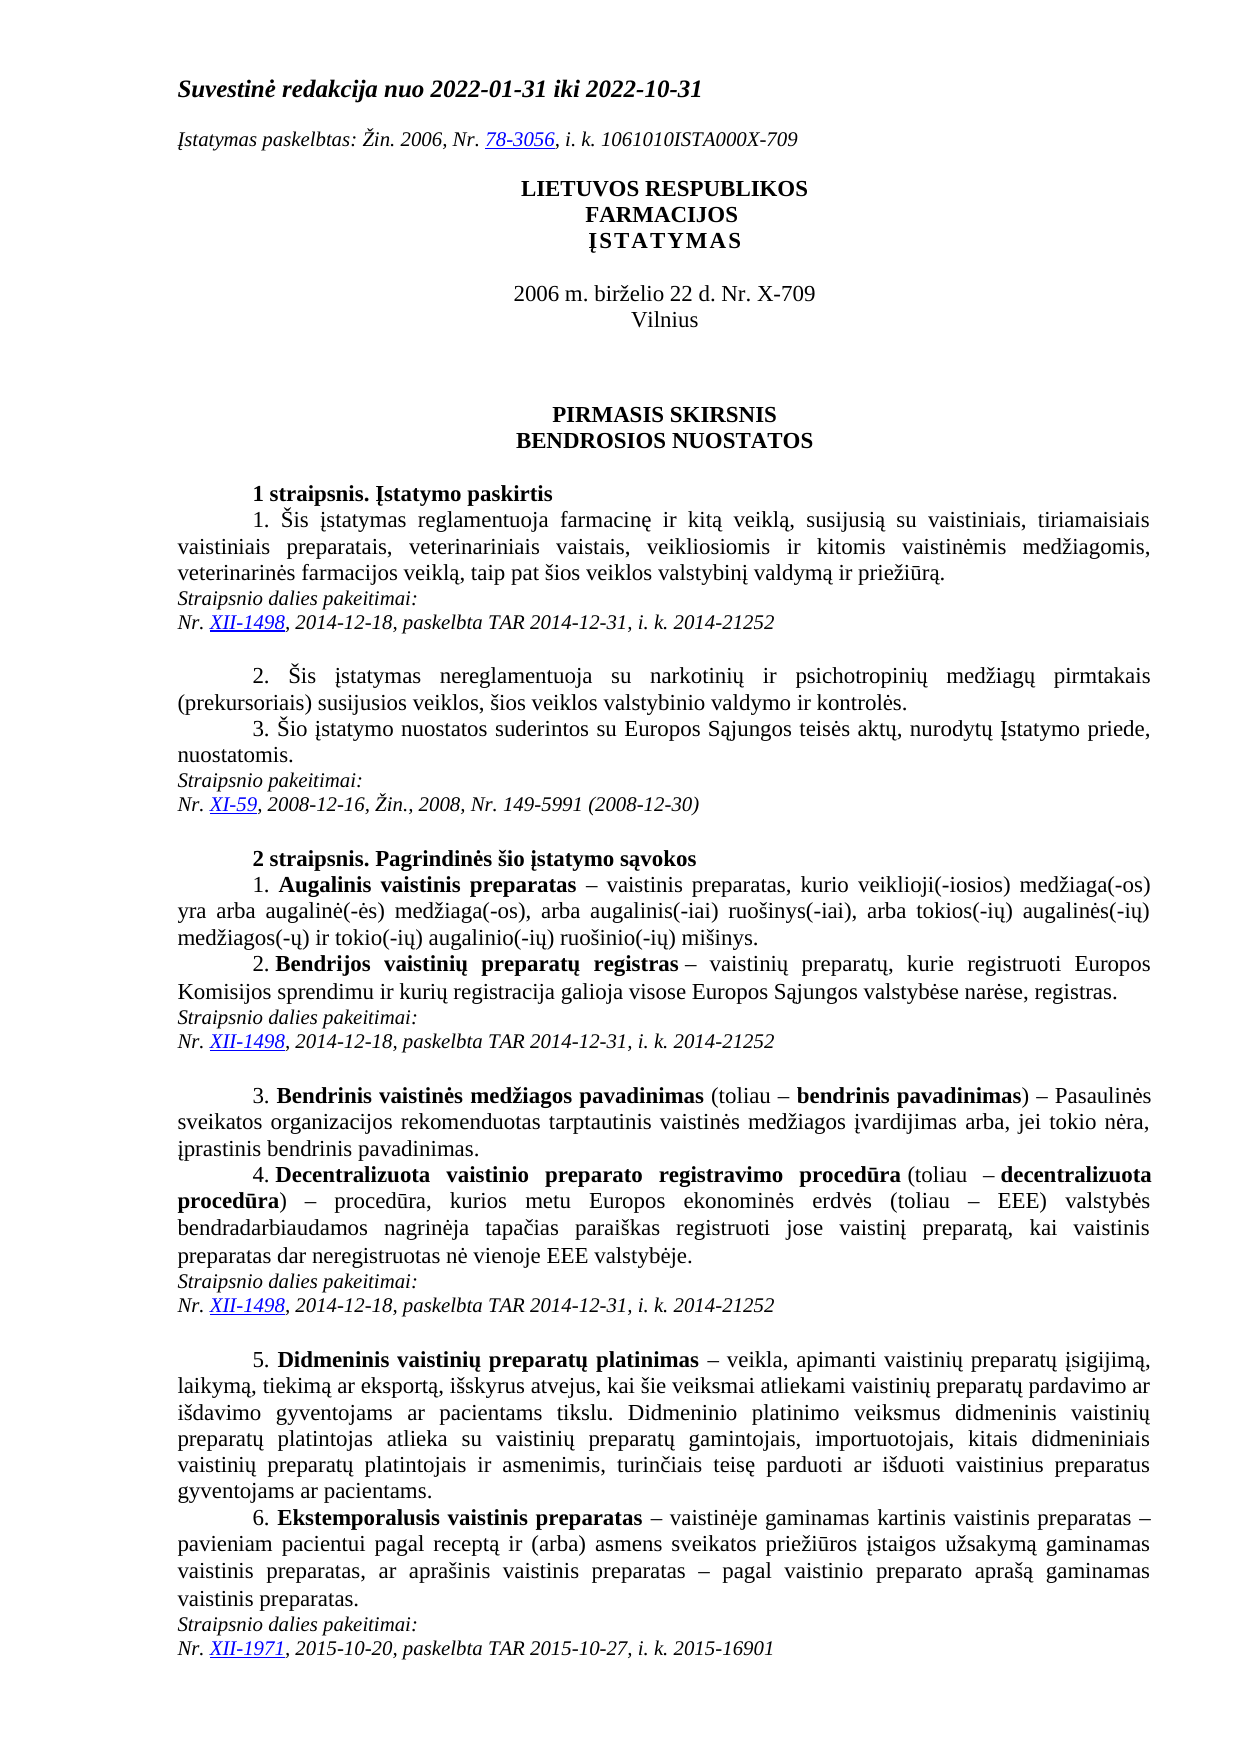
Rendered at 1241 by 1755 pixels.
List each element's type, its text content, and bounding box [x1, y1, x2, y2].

text LIETUVOS RESPUBLIKOS [177, 175, 1152, 201]
text Straipsnio dalies pakeitimai: [177, 1612, 1152, 1636]
text Nr. XII-1498, 2014-12-18, paskelbta TAR 2014-12-31, i. k. 2014-21252 [177, 609, 1152, 634]
text 1. Augalinis vaistinis preparatas – vaistinis preparatas, kurio veiklioji(-iosios) medžiaga(-os) yra arba augalinė(-ės) medžiaga(-os), arba augalinis(-iai) ruošinys(-iai), arba tokios(-ių) augalinės(-ių) medžiagos(-ų) ir tokio(-ių) augalinio(-ių) ruošinio(-ių) mišinys. [177, 871, 1152, 950]
text Straipsnio dalies pakeitimai: [177, 1005, 1152, 1029]
text 3. Bendrinis vaistinės medžiagos pavadinimas (toliau – bendrinis pavadinimas) – Pasaulinės sveikatos organizacijos rekomenduotas tarptautinis vaistinės medžiagos įvardijimas arba, jei tokio nėra, įprastinis bendrinis pavadinimas. [177, 1082, 1152, 1161]
text 2 straipsnis. Pagrindinės šio įstatymo sąvokos [177, 845, 1152, 871]
text Straipsnio dalies pakeitimai: [177, 586, 1152, 609]
text 1. Šis įstatymas reglamentuoja farmacinę ir kitą veiklą, susijusią su vaistiniais, tiriamaisiais vaistiniais preparatais, veterinariniais vaistais, veikliosiomis ir kitomis vaistinėmis medžiagomis, veterinarinės farmacijos veiklą, taip pat šios veiklos valstybinį valdymą ir priežiūrą. [177, 506, 1152, 586]
text 2. Bendrijos vaistinių preparatų registras – vaistinių preparatų, kurie registruoti Europos Komisijos sprendimu ir kurių registracija galioja visose Europos Sąjungos valstybėse narėse, registras. [177, 950, 1152, 1005]
text ĮSTATYMAS [177, 227, 1152, 254]
text 2006 m. birželio 22 d. Nr. X-709 Vilnius [177, 280, 1152, 333]
text PIRMASIS SKIRSNIS [177, 401, 1152, 427]
text 5. Didmeninis vaistinių preparatų platinimas – veikla, apimanti vaistinių preparatų įsigijimą, laikymą, tiekimą ar eksportą, išskyrus atvejus, kai šie veiksmai atliekami vaistinių preparatų pardavimo ar išdavimo gyventojams ar pacientams tikslu. Didmeninio platinimo veiksmus didmeninis vaistinių preparatų platintojas atlieka su vaistinių preparatų gamintojais, importuotojais, kitais didmeniniais vaistinių preparatų platintojais ir asmenimis, turinčiais teisę parduoti ar išduoti vaistinius preparatus gyventojams ar pacientams. [177, 1346, 1152, 1504]
text Įstatymas paskelbtas: Žin. 2006, Nr. 78-3056, i. k. 1061010ISTA000X-709 [177, 127, 1152, 151]
text 1 straipsnis. Įstatymo paskirtis [177, 480, 1152, 506]
text Nr. XII-1498, 2014-12-18, paskelbta TAR 2014-12-31, i. k. 2014-21252 [177, 1293, 1152, 1317]
text Straipsnio dalies pakeitimai: [177, 1269, 1152, 1293]
text Nr. XII-1971, 2015-10-20, paskelbta TAR 2015-10-27, i. k. 2015-16901 [177, 1636, 1152, 1660]
text 2. Šis įstatymas nereglamentuoja su narkotinių ir psichotropinių medžiagų pirmtakais (prekursoriais) susijusios veiklos, šios veiklos valstybinio valdymo ir kontrolės. [177, 662, 1152, 715]
text Suvestinė redakcija nuo 2022-01-31 iki 2022-10-31 [177, 74, 1152, 103]
text BENDROSIOS NUOSTATOS [177, 427, 1152, 454]
text Straipsnio pakeitimai: [177, 768, 1152, 792]
text 6. Ekstemporalusis vaistinis preparatas – vaistinėje gaminamas kartinis vaistinis preparatas – pavieniam pacientui pagal receptą ir (arba) asmens sveikatos priežiūros įstaigos užsakymą gaminamas vaistinis preparatas, ar aprašinis vaistinis preparatas – pagal vaistinio preparato aprašą gaminamas vaistinis preparatas. [177, 1504, 1152, 1612]
text Nr. XI-59, 2008-12-16, Žin., 2008, Nr. 149-5991 (2008-12-30) [177, 792, 1152, 816]
text FARMACIJOS [177, 201, 1152, 227]
text 4. Decentralizuota vaistinio preparato registravimo procedūra (toliau – decentralizuota procedūra) – procedūra, kurios metu Europos ekonominės erdvės (toliau – EEE) valstybės bendradarbiaudamos nagrinėja tapačias paraiškas registruoti jose vaistinį preparatą, kai vaistinis preparatas dar neregistruotas nė vienoje EEE valstybėje. [177, 1161, 1152, 1269]
text 3. Šio įstatymo nuostatos suderintos su Europos Sąjungos teisės aktų, nurodytų Įstatymo priede, nuostatomis. [177, 715, 1152, 768]
text Nr. XII-1498, 2014-12-18, paskelbta TAR 2014-12-31, i. k. 2014-21252 [177, 1029, 1152, 1053]
